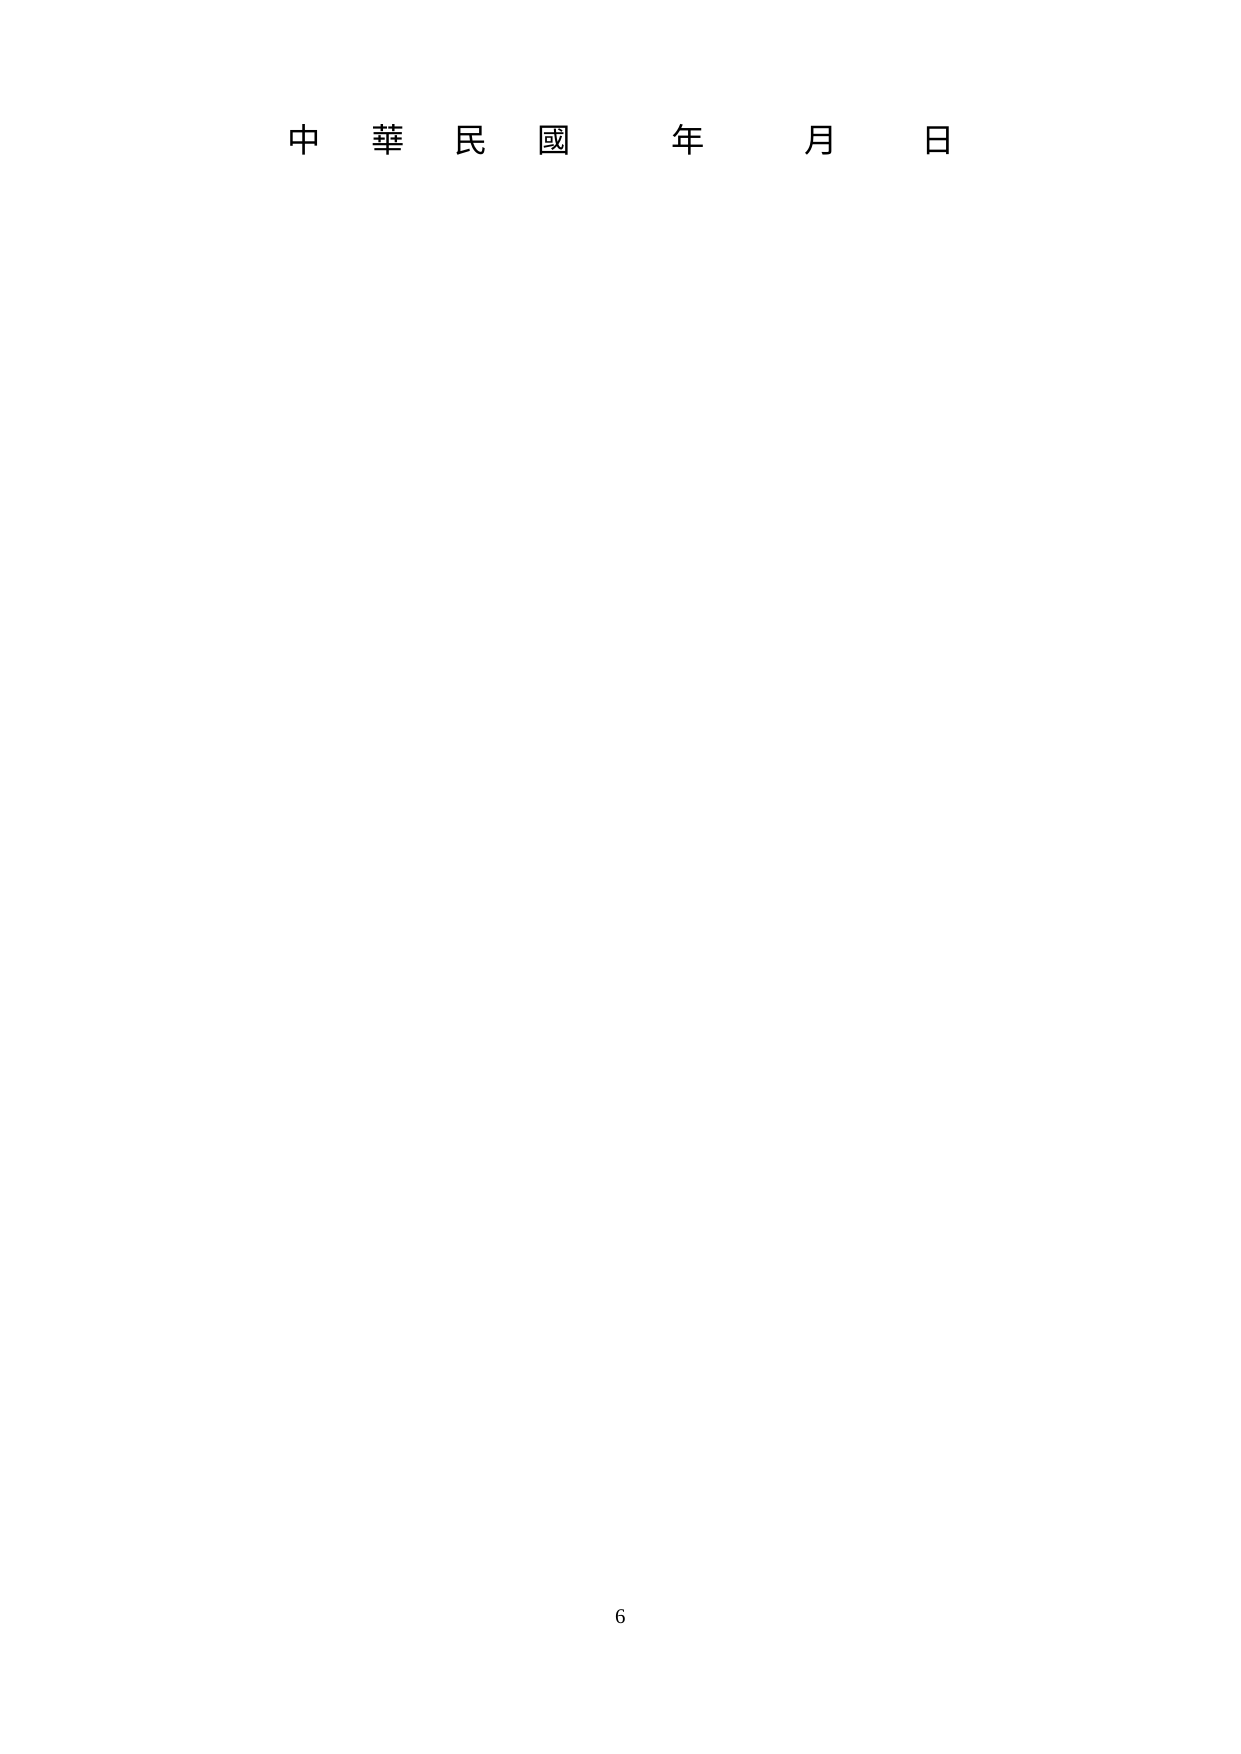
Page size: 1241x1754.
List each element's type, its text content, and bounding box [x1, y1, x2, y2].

text 中 華 民 國 年 月 日 [187, 96, 1053, 159]
